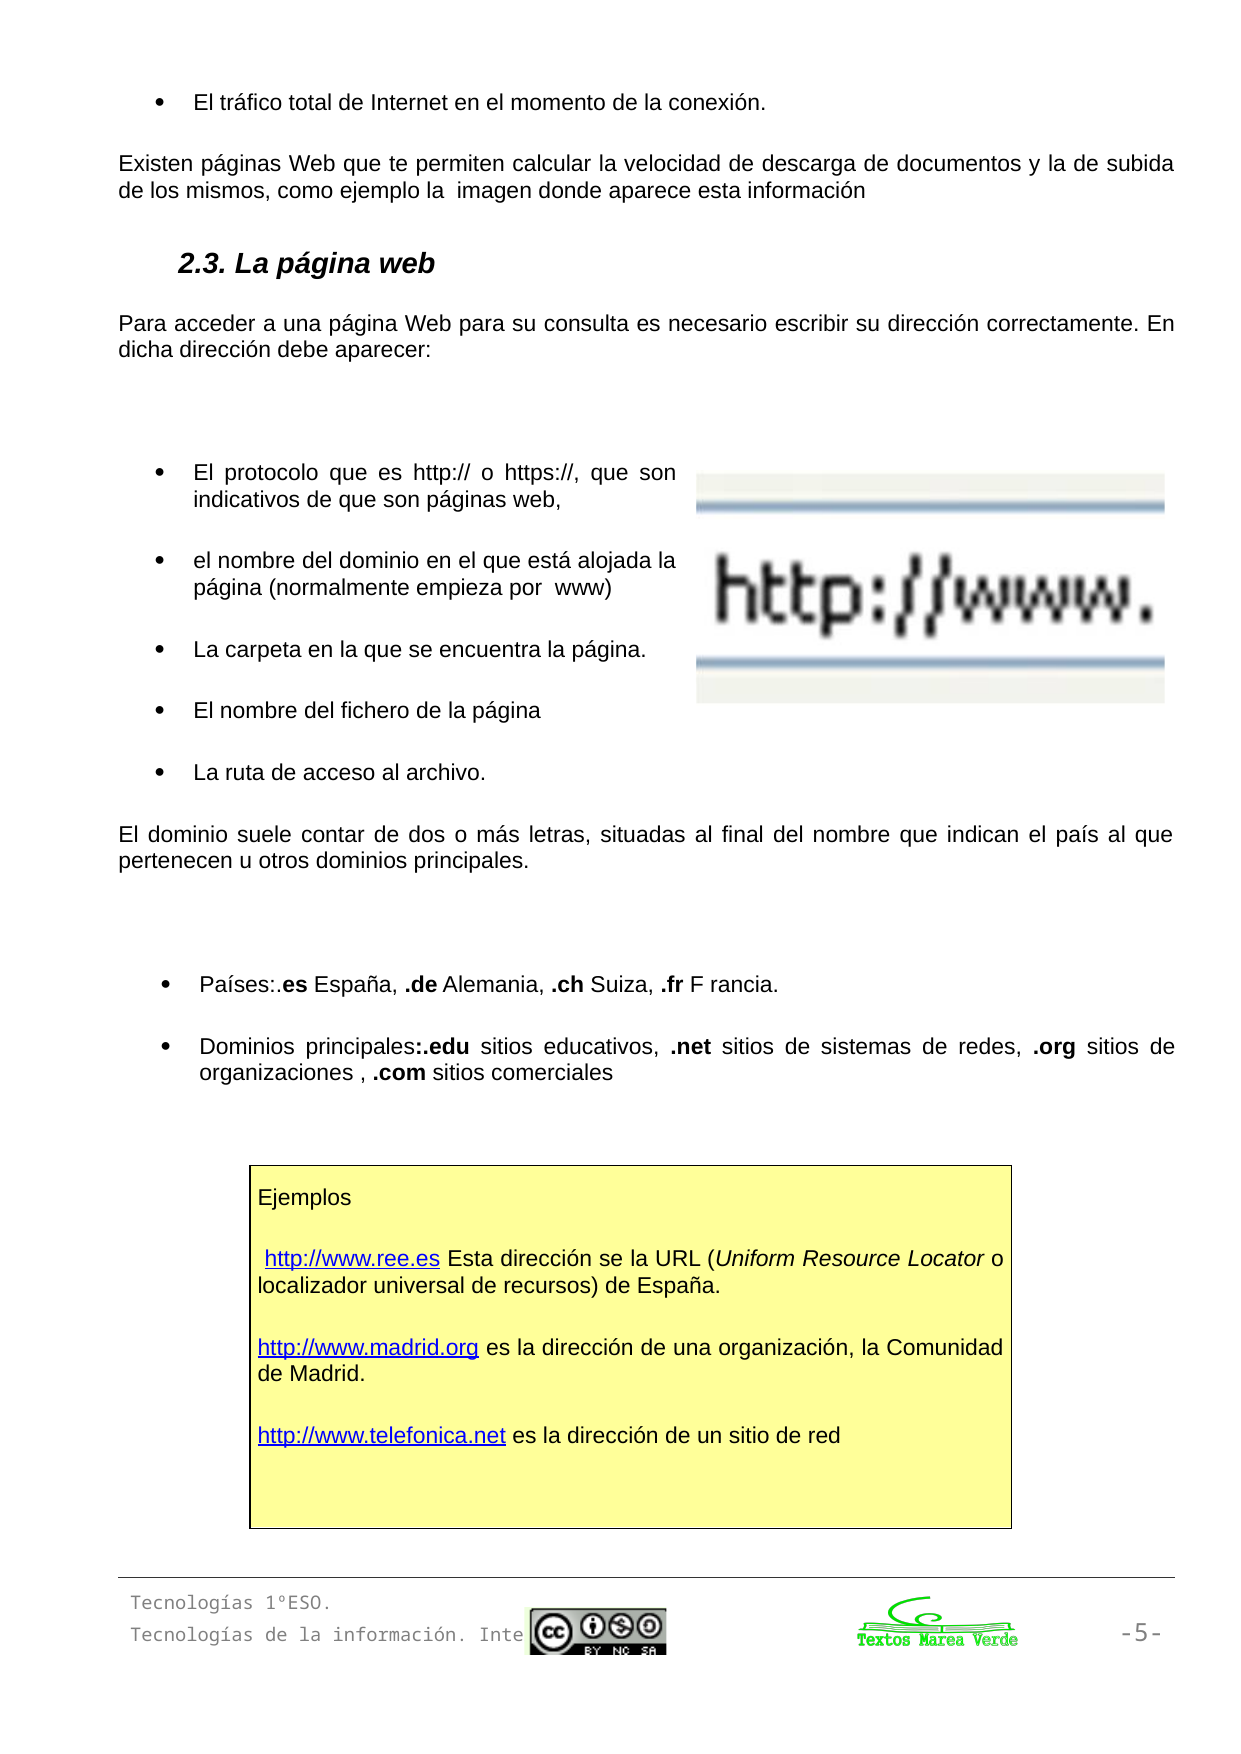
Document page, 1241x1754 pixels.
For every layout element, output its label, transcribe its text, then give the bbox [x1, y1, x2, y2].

picture [695, 470, 1166, 707]
list El protocolo que es http:// o https://, que son indicativos de que son páginas web, [156, 459, 1175, 512]
list El nombre del fichero de la página [156, 697, 1175, 724]
text El dominio suele contar de dos o más letras, situadas al final del nombre que indican el país al que pertenecen u otros dominios principales. [118, 821, 1175, 874]
picture [524, 1607, 667, 1655]
list La carpeta en la que se encuentra la página. [156, 636, 695, 662]
subtitle 2.3. La página web [118, 246, 1175, 279]
list Países:.es España, .de Alemania, .ch Suiza, .fr F rancia. [162, 971, 1175, 997]
list La ruta de acceso al archivo. [156, 759, 1175, 786]
picture [849, 1590, 1027, 1660]
text Para acceder a una página Web para su consulta es necesario escribir su dirección correctamente. En dicha dirección debe aparecer: [118, 309, 1175, 362]
table_header Ejemplos http://www.ree.es Esta dirección se la URL (Uniform Resource Locator o localizador universal de recursos) de España. http://www.madrid.org es la dirección de una organización, la Comunidad de Madrid. http://www.telefonica.net es la dirección de un sitio de red [251, 1166, 1011, 1527]
list el nombre del dominio en el que está alojada la página (normalmente empieza por www) [156, 547, 695, 600]
text Existen páginas Web que te permiten calcular la velocidad de descarga de documentos y la de subida de los mismos, como ejemplo la imagen donde aparece esta información [118, 150, 1175, 203]
list Dominios principales:.edu sitios educativos, .net sitios de sistemas de redes, .org sitios de organizaciones , .com sitios comerciales [162, 1033, 1175, 1085]
list El tráfico total de Internet en el momento de la conexión. [156, 88, 1175, 115]
